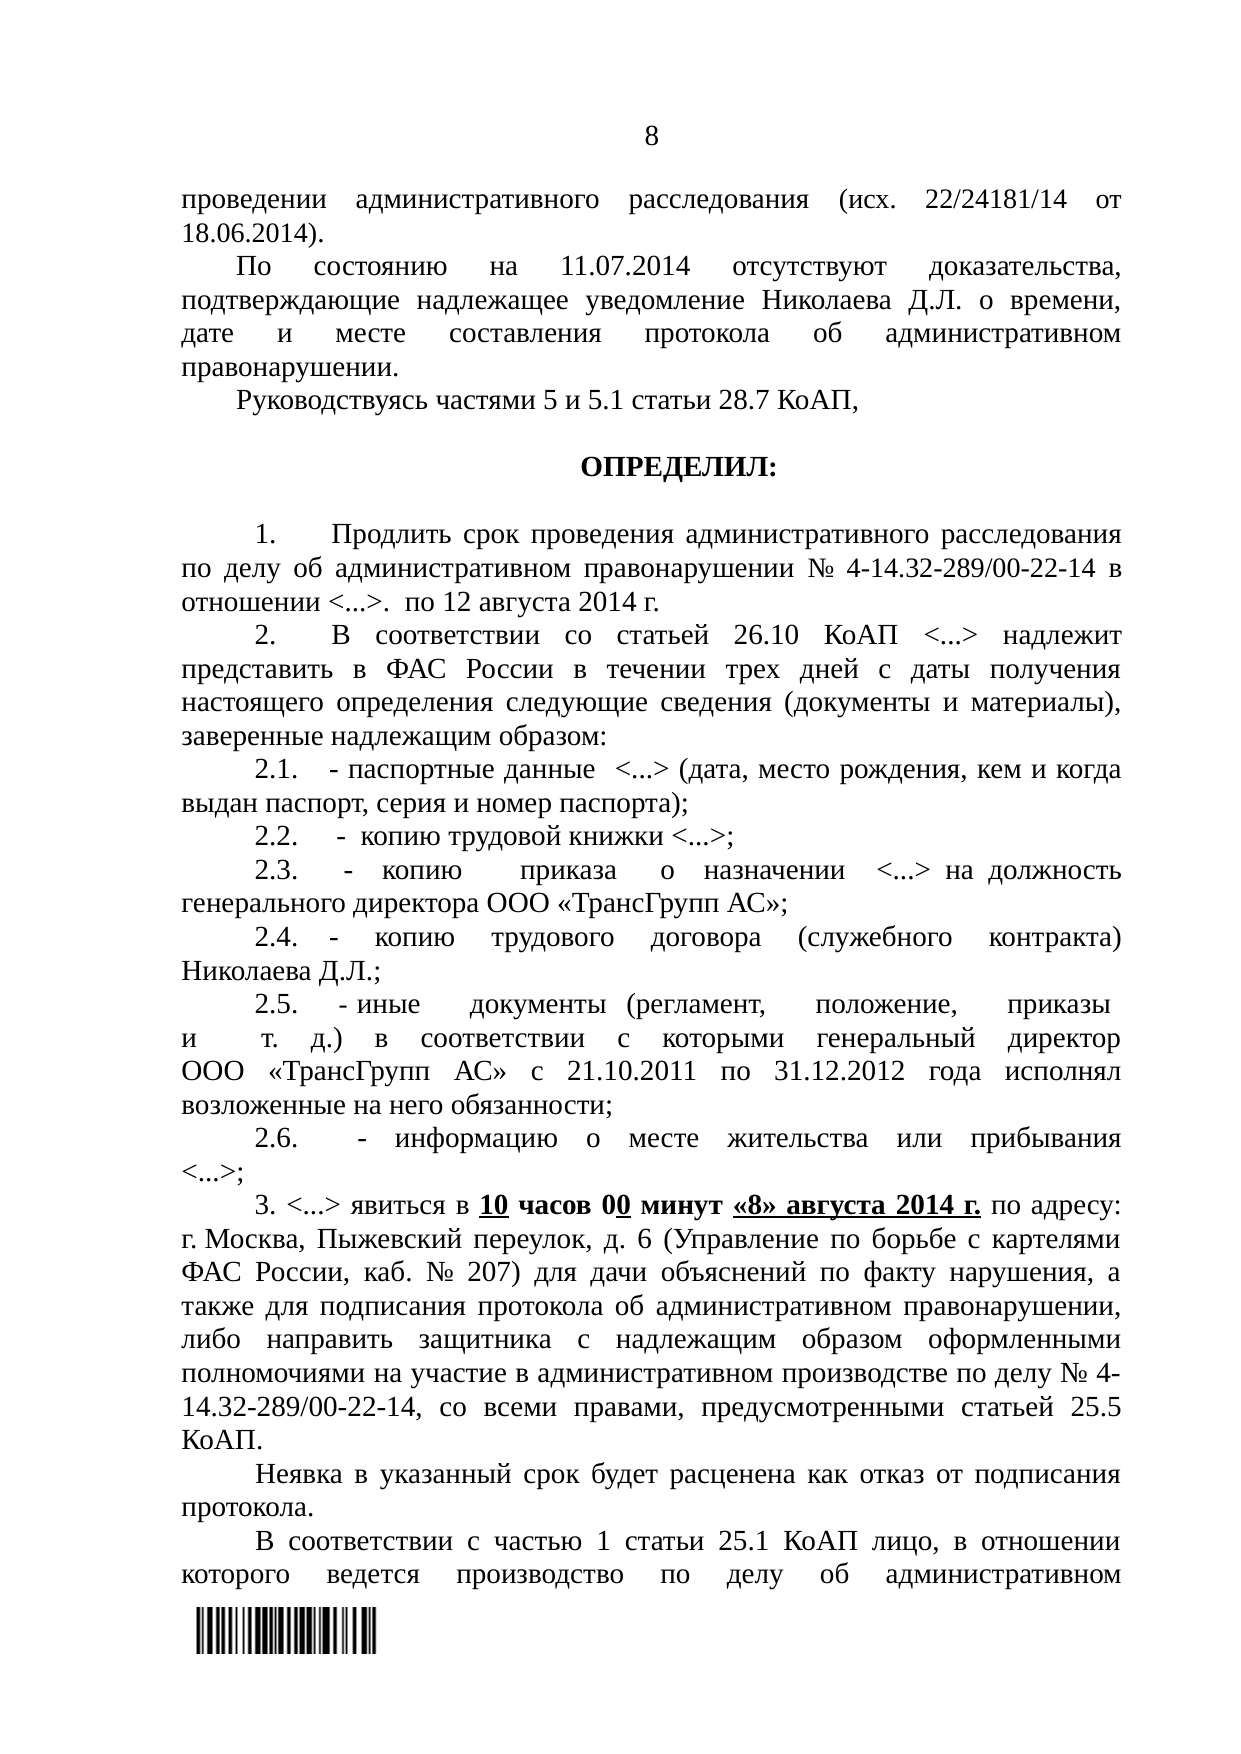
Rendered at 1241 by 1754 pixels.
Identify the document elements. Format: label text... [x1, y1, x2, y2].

list В соответствии со статьей 26.10 КоАП <...> надлежит представить в ФАС России в течении трех дней с даты получения настоящего определения следующие сведения (документы и материалы), заверенные надлежащим образом: [181, 617, 1122, 751]
text По состоянию на 11.07.2014 отсутствуют доказательства, подтверждающие надлежащее уведомление Николаева Д.Л. о времени, дате и месте составления протокола об административном правонарушении. [181, 248, 1122, 382]
text В соответствии с частью 1 статьи 25.1 КоАП лицо, в отношении которого ведется производство по делу об административном [181, 1523, 1122, 1590]
list - копию трудовой книжки <...>; [181, 818, 1122, 852]
text проведении административного расследования (исх. 22/24181/14 от 18.06.2014). [181, 181, 1122, 248]
list - копию приказа о назначении <...> на должность генерального директора ООО «ТрансГрупп АС»; [181, 852, 1122, 919]
list - паспортные данные <...> (дата, место рождения, кем и когда выдан паспорт, серия и номер паспорта); [181, 751, 1122, 818]
list - иные документы (регламент, положение, приказы и т. д.) в соответствии с которыми генеральный директор ООО «ТрансГрупп АС» с 21.10.2011 по 31.12.2012 года исполнял возложенные на него обязанности; [181, 986, 1122, 1120]
picture [181, 1607, 394, 1654]
list Продлить срок проведения административного расследования по делу об административном правонарушении № 4-14.32-289/00-22-14 в отношении <...>. по 12 августа 2014 г. [181, 517, 1122, 617]
text 3. <...> явиться в 10 часов 00 минут «8» августа 2014 г. по адресу: г. Москва, Пыжевский переулок, д. 6 (Управление по борьбе с картелями ФАС России, каб. № 207) для дачи объяснений по факту нарушения, а также для подписания протокола об административном правонарушении, либо направить защитника с надлежащим образом оформленными полномочиями на участие в административном производстве по делу № 4-14.32-289/00-22-14, со всеми правами, предусмотренными статьей 25.5 КоАП. [181, 1187, 1122, 1456]
list - информацию о месте жительства или прибывания <...>; [181, 1120, 1122, 1187]
list - копию трудового договора (служебного контракта) Николаева Д.Л.; [181, 919, 1122, 986]
text Неявка в указанный срок будет расценена как отказ от подписания протокола. [181, 1456, 1122, 1523]
text ОПРЕДЕЛИЛ: [181, 449, 1122, 483]
text Руководствуясь частями 5 и 5.1 статьи 28.7 КоАП, [181, 382, 1122, 416]
